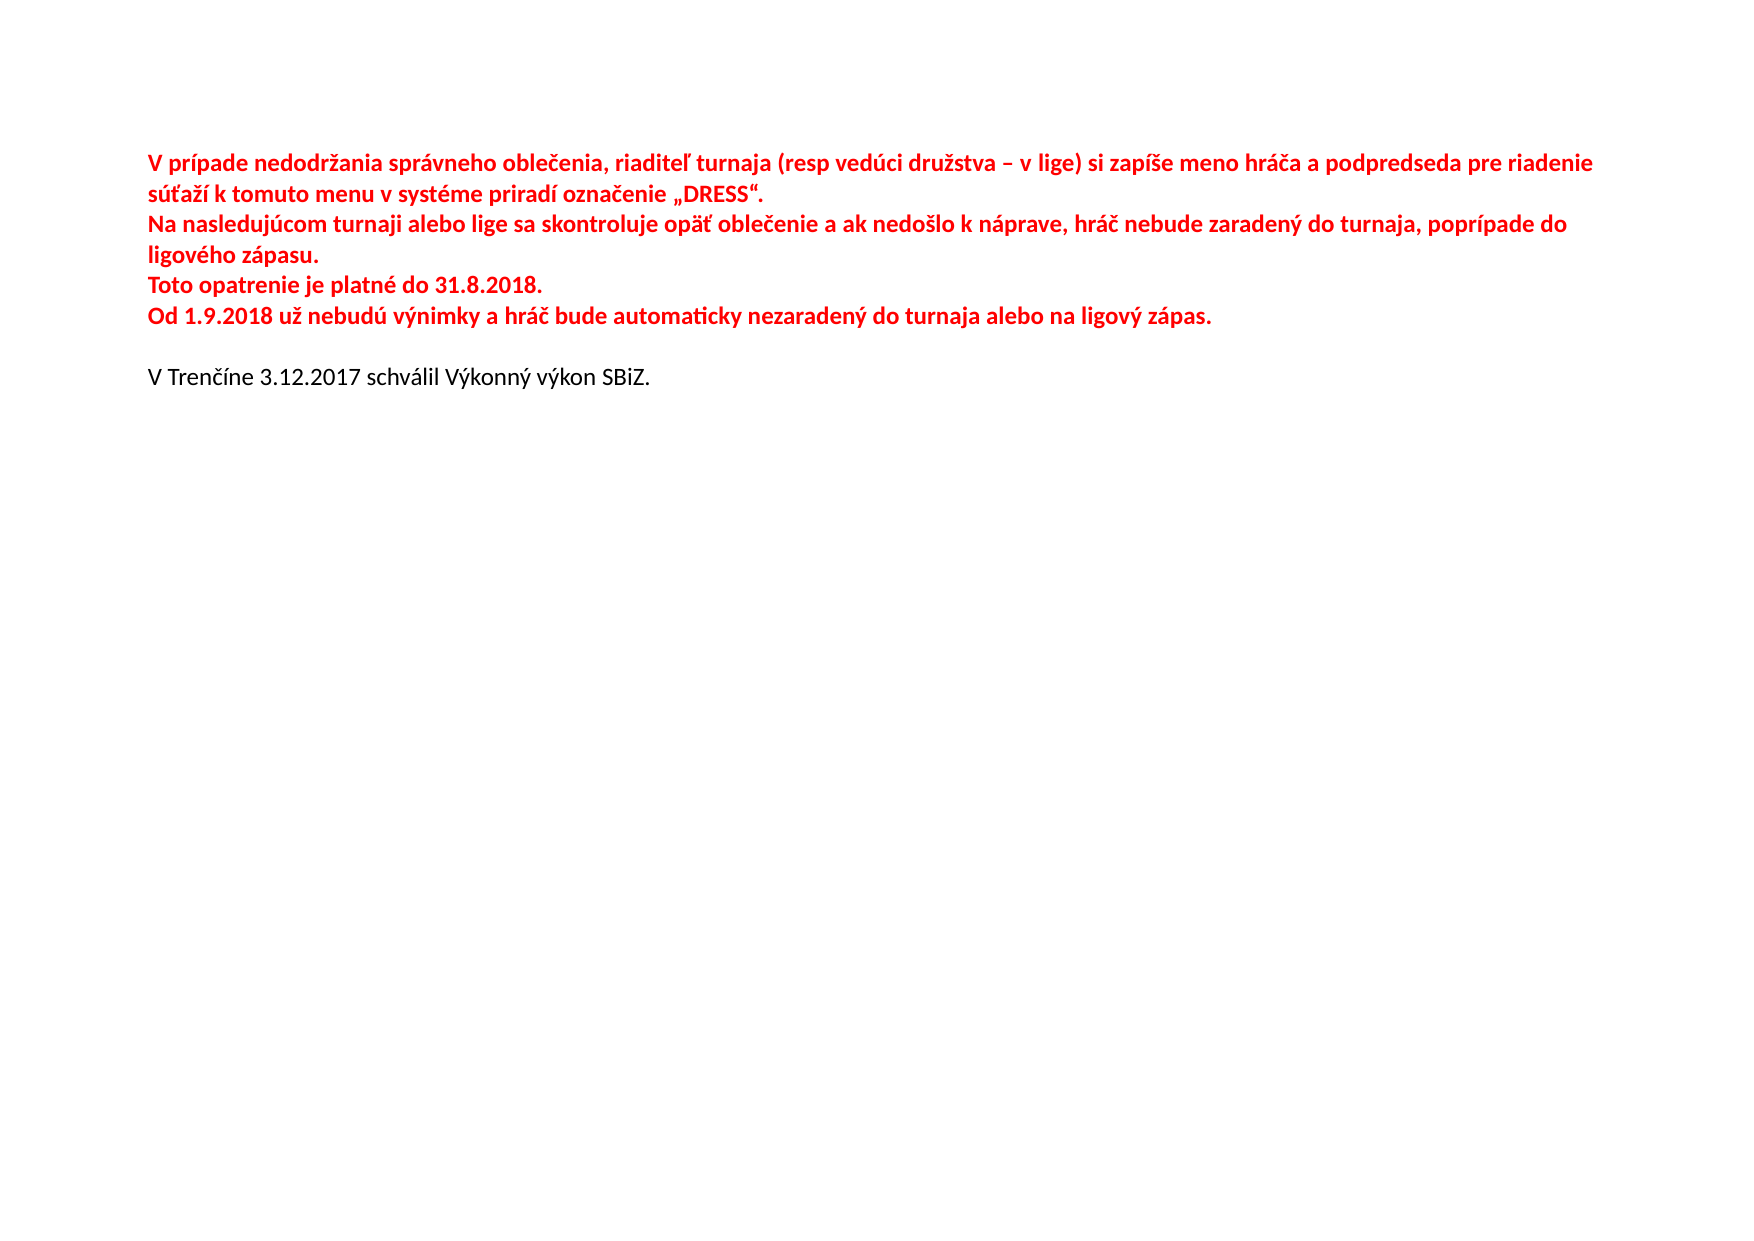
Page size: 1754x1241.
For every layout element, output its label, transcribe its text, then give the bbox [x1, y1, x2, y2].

text Od 1.9.2018 už nebudú výnimky a hráč bude automaticky nezaradený do turnaja alebo na ligový zápas. [148, 300, 1606, 331]
text V prípade nedodržania správneho oblečenia, riaditeľ turnaja (resp vedúci družstva – v lige) si zapíše meno hráča a podpredseda pre riadenie súťaží k tomuto menu v systéme priradí označenie „DRESS“. [148, 148, 1606, 209]
text V Trenčíne 3.12.2017 schválil Výkonný výkon SBiZ. [148, 361, 1606, 392]
text Na nasledujúcom turnaji alebo lige sa skontroluje opäť oblečenie a ak nedošlo k náprave, hráč nebude zaradený do turnaja, poprípade do ligového zápasu. [148, 209, 1606, 270]
text Toto opatrenie je platné do 31.8.2018. [148, 270, 1606, 300]
